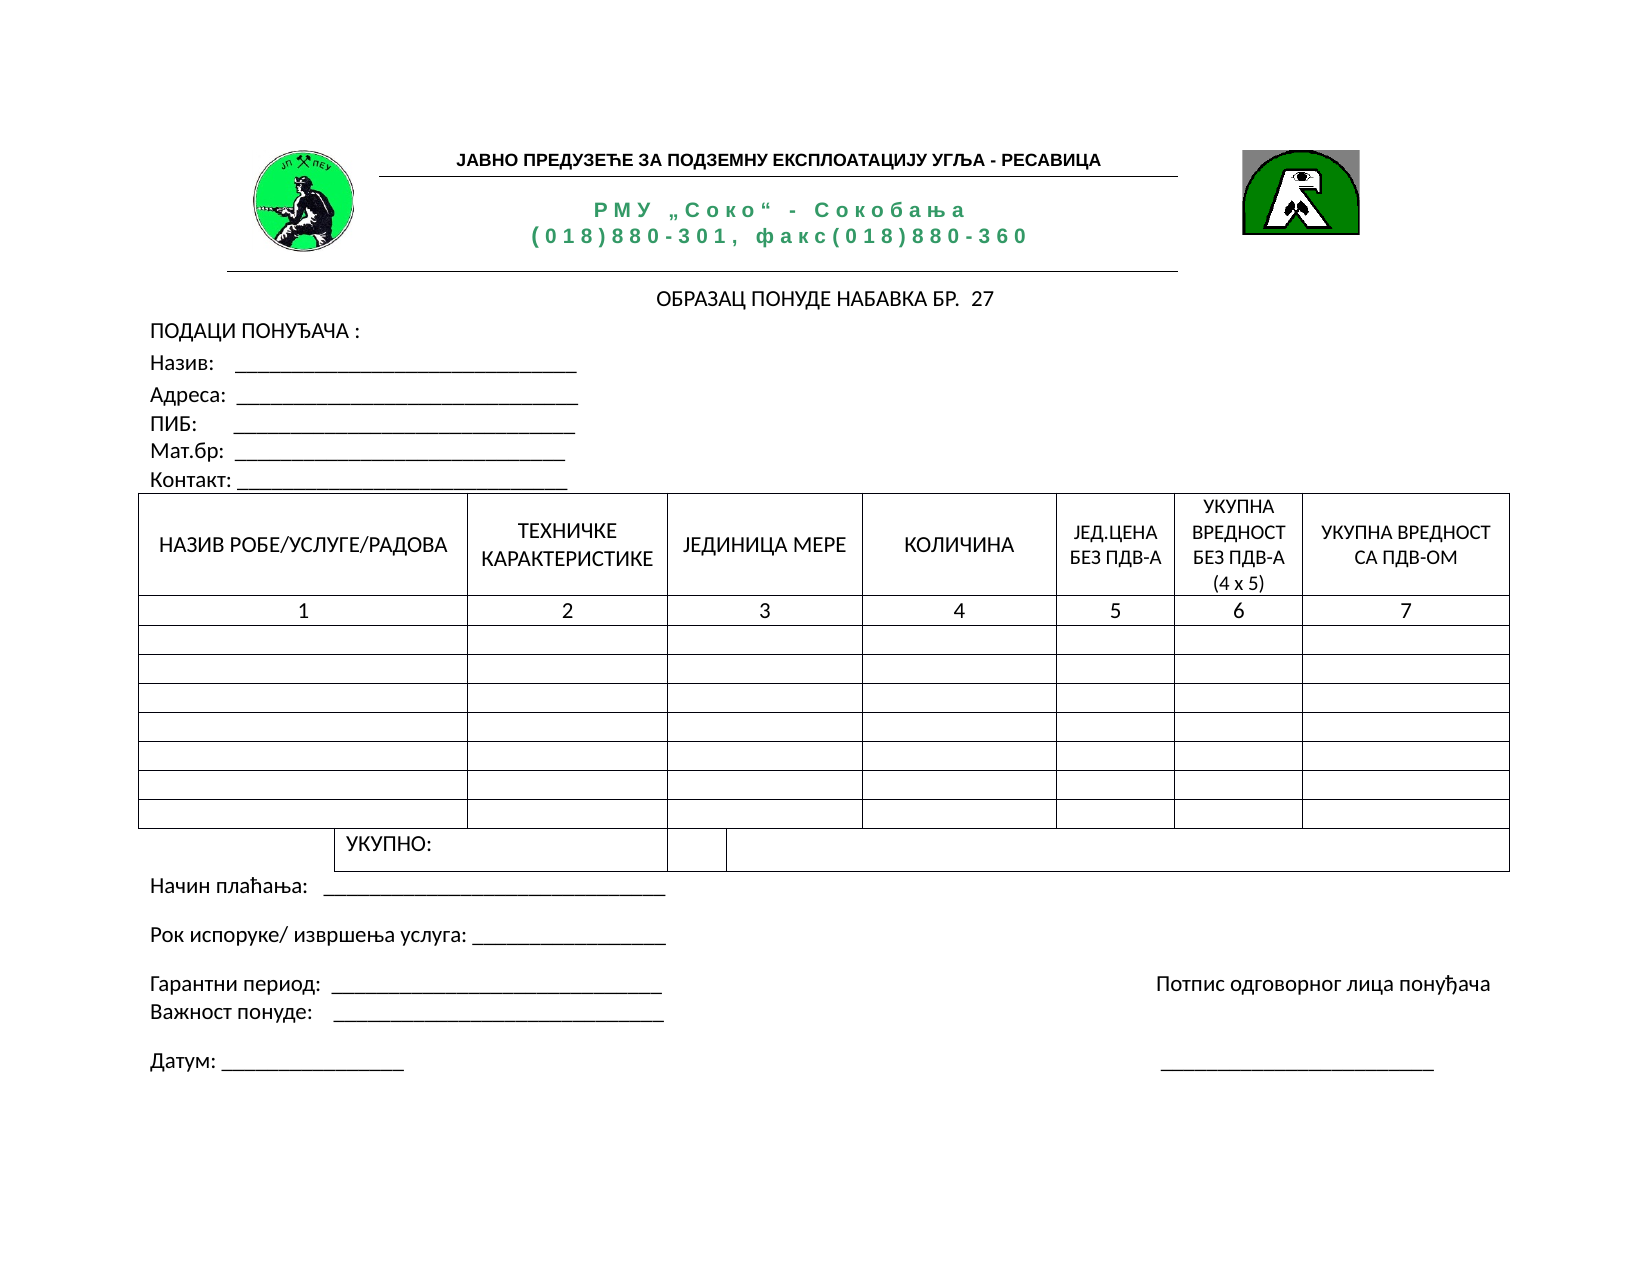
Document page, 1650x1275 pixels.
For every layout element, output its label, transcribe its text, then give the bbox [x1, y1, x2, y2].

table_cell [668, 800, 862, 828]
table_cell [139, 742, 467, 770]
table_header ТЕХНИЧКЕ КАРАКТЕРИСТИКЕ [468, 494, 667, 595]
table_cell [139, 655, 467, 683]
table_cell [668, 626, 862, 653]
text ПИБ: ______________________________ [150, 409, 1500, 437]
table_cell [468, 684, 667, 712]
table_cell [863, 713, 1056, 741]
table_cell [1057, 713, 1174, 741]
table_cell [468, 655, 667, 683]
table_cell [668, 655, 862, 683]
table_cell [1303, 713, 1509, 741]
table_cell [1175, 655, 1302, 683]
table_cell [668, 829, 726, 871]
table_cell [1057, 655, 1174, 683]
table_cell 6 [1175, 596, 1302, 624]
table_cell [1057, 626, 1174, 653]
table_cell [863, 655, 1056, 683]
text Назив: ______________________________ [150, 348, 1500, 376]
table_header УКУПНА ВРЕДНОСТ СА ПДВ-ОМ [1303, 494, 1509, 595]
table_cell [139, 626, 467, 653]
picture [1242, 150, 1360, 235]
table_cell [1303, 684, 1509, 712]
table_cell [863, 771, 1056, 799]
table_cell [668, 684, 862, 712]
table_cell 1 [139, 596, 467, 624]
table_cell 5 [1057, 596, 1174, 624]
table_cell [863, 742, 1056, 770]
table_cell [1303, 771, 1509, 799]
table_cell [727, 829, 1509, 871]
table_header [1178, 150, 1424, 271]
table_cell [1175, 626, 1302, 653]
table_cell [1057, 771, 1174, 799]
table_cell [863, 626, 1056, 653]
table_cell [1057, 800, 1174, 828]
table_cell [1057, 742, 1174, 770]
table_cell 2 [468, 596, 667, 624]
table_cell [1175, 800, 1302, 828]
table_cell [1303, 626, 1509, 653]
text Контакт: _____________________________ [150, 465, 1500, 493]
text Начин плаћања: ______________________________ [150, 872, 1500, 899]
table_header ЈЕДИНИЦА МЕРЕ [668, 494, 862, 595]
table_cell [668, 771, 862, 799]
text Адреса: ______________________________ [150, 381, 1500, 409]
table_cell [863, 800, 1056, 828]
table_cell [1175, 742, 1302, 770]
table_cell РМУ „Соко“ - Сокобања (018)880-301, факс(018)880-360 [379, 177, 1178, 271]
table_cell [468, 742, 667, 770]
table_cell [139, 713, 467, 741]
table_cell [468, 713, 667, 741]
table_cell [668, 742, 862, 770]
text Гарантни период: _____________________________ Потпис одговорног лица понуђача Важност понуде: _____________________________ [150, 969, 1500, 1025]
text ОБРАЗАЦ ПОНУДЕ НАБАВКА БР. 27 [150, 284, 1500, 312]
table_cell [1303, 742, 1509, 770]
table_cell [468, 800, 667, 828]
table_cell [1303, 800, 1509, 828]
text ПОДАЦИ ПОНУЂАЧА : [150, 316, 1500, 344]
table_cell [1175, 713, 1302, 741]
picture [252, 150, 354, 252]
table_cell [1057, 684, 1174, 712]
table_cell [1175, 684, 1302, 712]
table_cell [1175, 771, 1302, 799]
table_cell 3 [668, 596, 862, 624]
table_cell [468, 626, 667, 653]
table_header [227, 150, 379, 271]
table_cell [1303, 655, 1509, 683]
table_cell [863, 684, 1056, 712]
text Датум: ________________ ________________________ [150, 1046, 1500, 1074]
text Рок испоруке/ извршења услуга: _________________ [150, 920, 1500, 948]
table_cell 4 [863, 596, 1056, 624]
table_cell 7 [1303, 596, 1509, 624]
table_cell [668, 713, 862, 741]
table_cell [468, 771, 667, 799]
table_header НАЗИВ РОБЕ/УСЛУГЕ/РАДОВА [139, 494, 467, 595]
table_header КОЛИЧИНА [863, 494, 1056, 595]
table_cell [139, 684, 467, 712]
table_header ЈАВНО ПРЕДУЗЕЋЕ ЗА ПОДЗЕМНУ ЕКСПЛОАТАЦИЈУ УГЉА - РЕСАВИЦА [379, 150, 1178, 176]
text Мат.бр: _____________________________ [150, 437, 1500, 465]
table_cell [139, 800, 467, 828]
table_cell [139, 771, 467, 799]
table_header ЈЕД.ЦЕНА БЕЗ ПДВ-А [1057, 494, 1174, 595]
table_header УКУПНА ВРЕДНОСТ БЕЗ ПДВ-А (4 x 5) [1175, 494, 1302, 595]
table_cell УКУПНО: [335, 829, 667, 871]
table_cell [139, 829, 334, 871]
